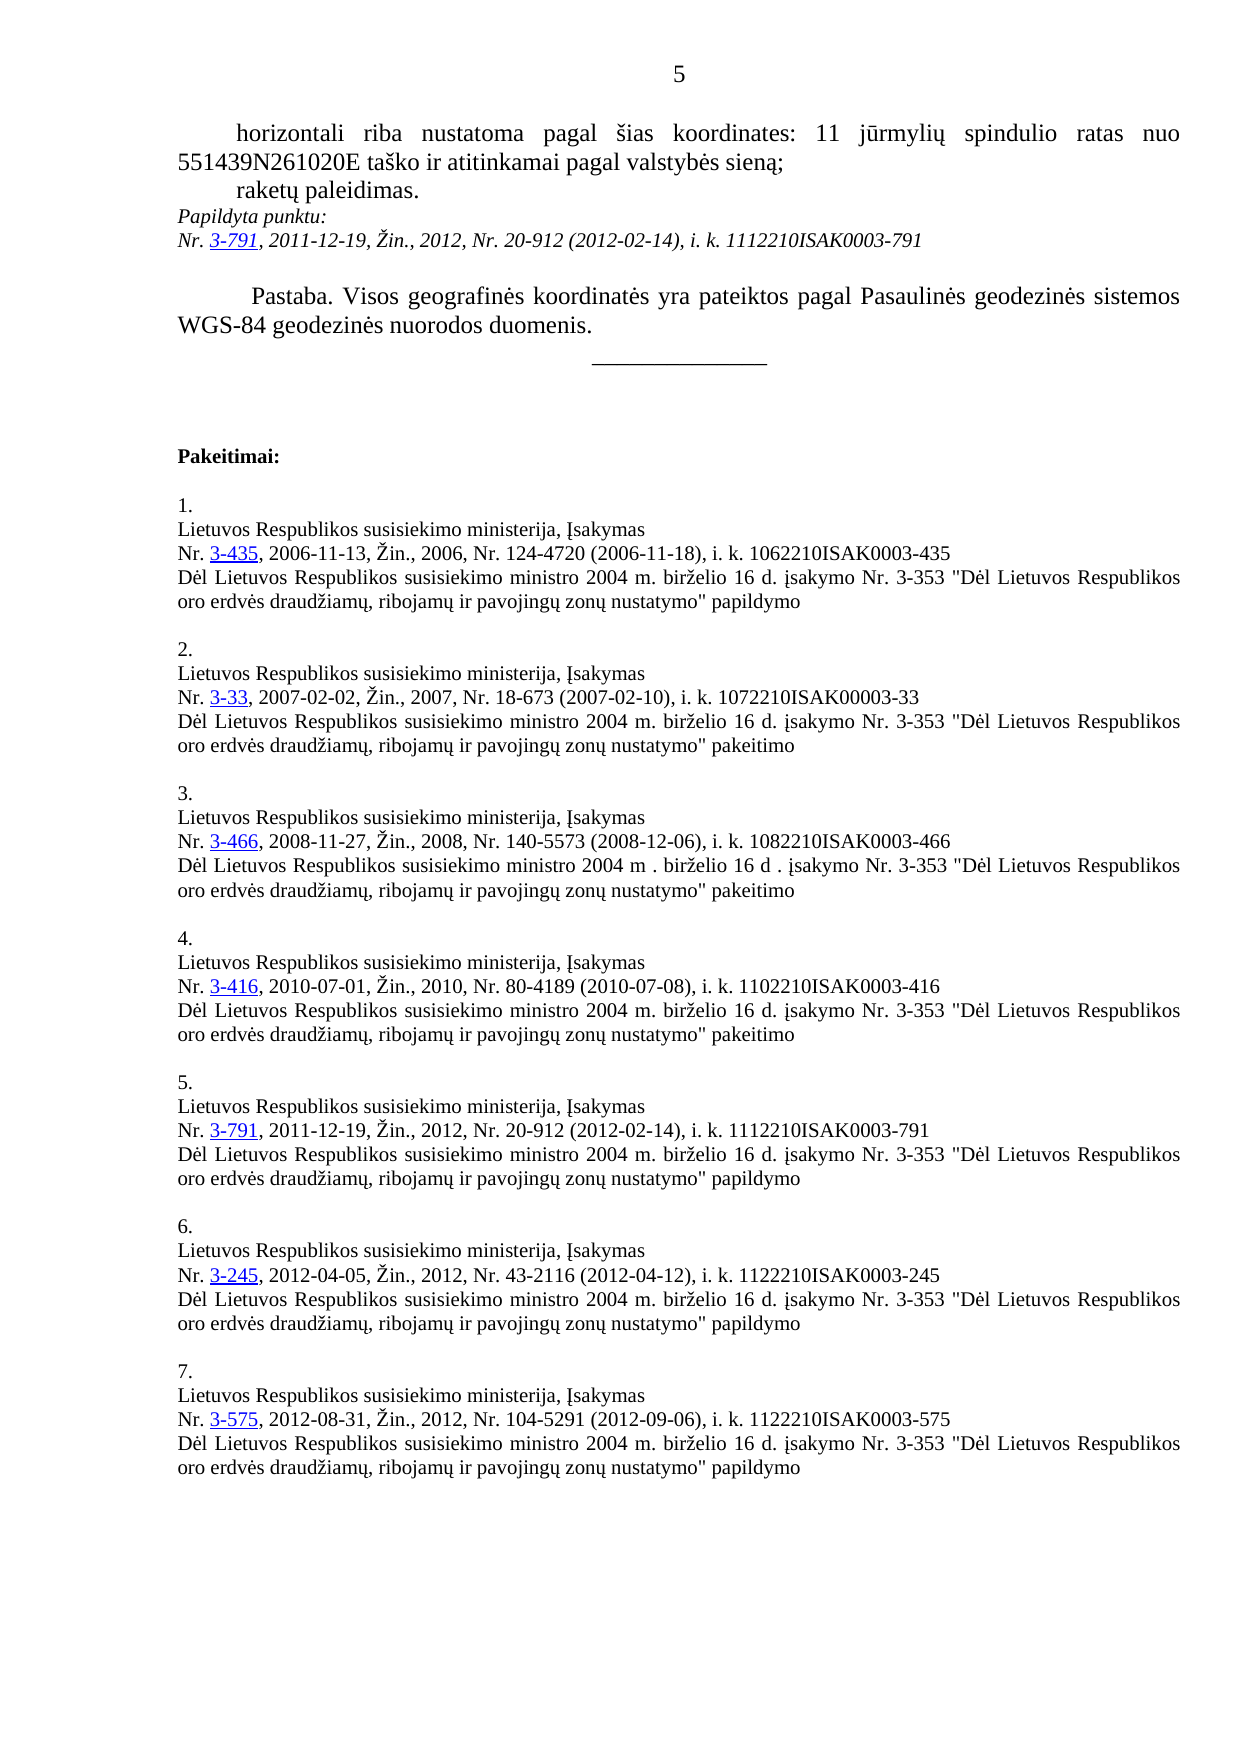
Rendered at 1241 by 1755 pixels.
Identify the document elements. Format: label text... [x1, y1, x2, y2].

text 7. [177, 1359, 1181, 1383]
text Pakeitimai: [177, 444, 1181, 468]
text Nr. 3-435, 2006-11-13, Žin., 2006, Nr. 124-4720 (2006-11-18), i. k. 1062210ISAK0003-435 [177, 541, 1181, 565]
text 3. [177, 781, 1181, 805]
text Dėl Lietuvos Respublikos susisiekimo ministro 2004 m. birželio 16 d. įsakymo Nr. 3-353 "Dėl Lietuvos Respublikos oro erdvės draudžiamų, ribojamų ir pavojingų zonų nustatymo" pakeitimo [177, 709, 1181, 757]
text Lietuvos Respublikos susisiekimo ministerija, Įsakymas [177, 950, 1181, 974]
text Lietuvos Respublikos susisiekimo ministerija, Įsakymas [177, 661, 1181, 685]
text Lietuvos Respublikos susisiekimo ministerija, Įsakymas [177, 517, 1181, 541]
text 6. [177, 1214, 1181, 1238]
text Dėl Lietuvos Respublikos susisiekimo ministro 2004 m. birželio 16 d. įsakymo Nr. 3-353 "Dėl Lietuvos Respublikos oro erdvės draudžiamų, ribojamų ir pavojingų zonų nustatymo" papildymo [177, 1142, 1181, 1190]
text Lietuvos Respublikos susisiekimo ministerija, Įsakymas [177, 1094, 1181, 1118]
text Lietuvos Respublikos susisiekimo ministerija, Įsakymas [177, 1238, 1181, 1262]
text Nr. 3-791, 2011-12-19, Žin., 2012, Nr. 20-912 (2012-02-14), i. k. 1112210ISAK0003-791 [177, 1118, 1181, 1142]
text Pastaba. Visos geografinės koordinatės yra pateiktos pagal Pasaulinės geodezinės sistemos WGS-84 geodezinės nuorodos duomenis. [177, 281, 1181, 339]
text Lietuvos Respublikos susisiekimo ministerija, Įsakymas [177, 805, 1181, 829]
text Nr. 3-416, 2010-07-01, Žin., 2010, Nr. 80-4189 (2010-07-08), i. k. 1102210ISAK0003-416 [177, 974, 1181, 998]
text Dėl Lietuvos Respublikos susisiekimo ministro 2004 m. birželio 16 d. įsakymo Nr. 3-353 "Dėl Lietuvos Respublikos oro erdvės draudžiamų, ribojamų ir pavojingų zonų nustatymo" papildymo [177, 1431, 1181, 1479]
text Papildyta punktu: [177, 204, 1181, 228]
text Nr. 3-791, 2011-12-19, Žin., 2012, Nr. 20-912 (2012-02-14), i. k. 1112210ISAK0003-791 [177, 228, 1181, 252]
text ______________ [177, 339, 1181, 367]
text Lietuvos Respublikos susisiekimo ministerija, Įsakymas [177, 1383, 1181, 1407]
text Nr. 3-33, 2007-02-02, Žin., 2007, Nr. 18-673 (2007-02-10), i. k. 1072210ISAK00003-33 [177, 685, 1181, 709]
text horizontali riba nustatoma pagal šias koordinates: 11 jūrmylių spindulio ratas nuo 551439N261020E taško ir atitinkamai pagal valstybės sieną; [177, 118, 1181, 176]
text 1. [177, 492, 1181, 517]
text Dėl Lietuvos Respublikos susisiekimo ministro 2004 m. birželio 16 d. įsakymo Nr. 3-353 "Dėl Lietuvos Respublikos oro erdvės draudžiamų, ribojamų ir pavojingų zonų nustatymo" pakeitimo [177, 998, 1181, 1046]
text 2. [177, 637, 1181, 661]
text Nr. 3-466, 2008-11-27, Žin., 2008, Nr. 140-5573 (2008-12-06), i. k. 1082210ISAK0003-466 [177, 829, 1181, 853]
text Nr. 3-575, 2012-08-31, Žin., 2012, Nr. 104-5291 (2012-09-06), i. k. 1122210ISAK0003-575 [177, 1407, 1181, 1431]
text Dėl Lietuvos Respublikos susisiekimo ministro 2004 m. birželio 16 d. įsakymo Nr. 3-353 "Dėl Lietuvos Respublikos oro erdvės draudžiamų, ribojamų ir pavojingų zonų nustatymo" papildymo [177, 565, 1181, 613]
text raketų paleidimas. [177, 176, 1181, 204]
text 4. [177, 926, 1181, 950]
text Dėl Lietuvos Respublikos susisiekimo ministro 2004 m . birželio 16 d . įsakymo Nr. 3-353 "Dėl Lietuvos Respublikos oro erdvės draudžiamų, ribojamų ir pavojingų zonų nustatymo" pakeitimo [177, 853, 1181, 902]
text Nr. 3-245, 2012-04-05, Žin., 2012, Nr. 43-2116 (2012-04-12), i. k. 1122210ISAK0003-245 [177, 1262, 1181, 1287]
text Dėl Lietuvos Respublikos susisiekimo ministro 2004 m. birželio 16 d. įsakymo Nr. 3-353 "Dėl Lietuvos Respublikos oro erdvės draudžiamų, ribojamų ir pavojingų zonų nustatymo" papildymo [177, 1287, 1181, 1335]
text 5. [177, 1070, 1181, 1094]
